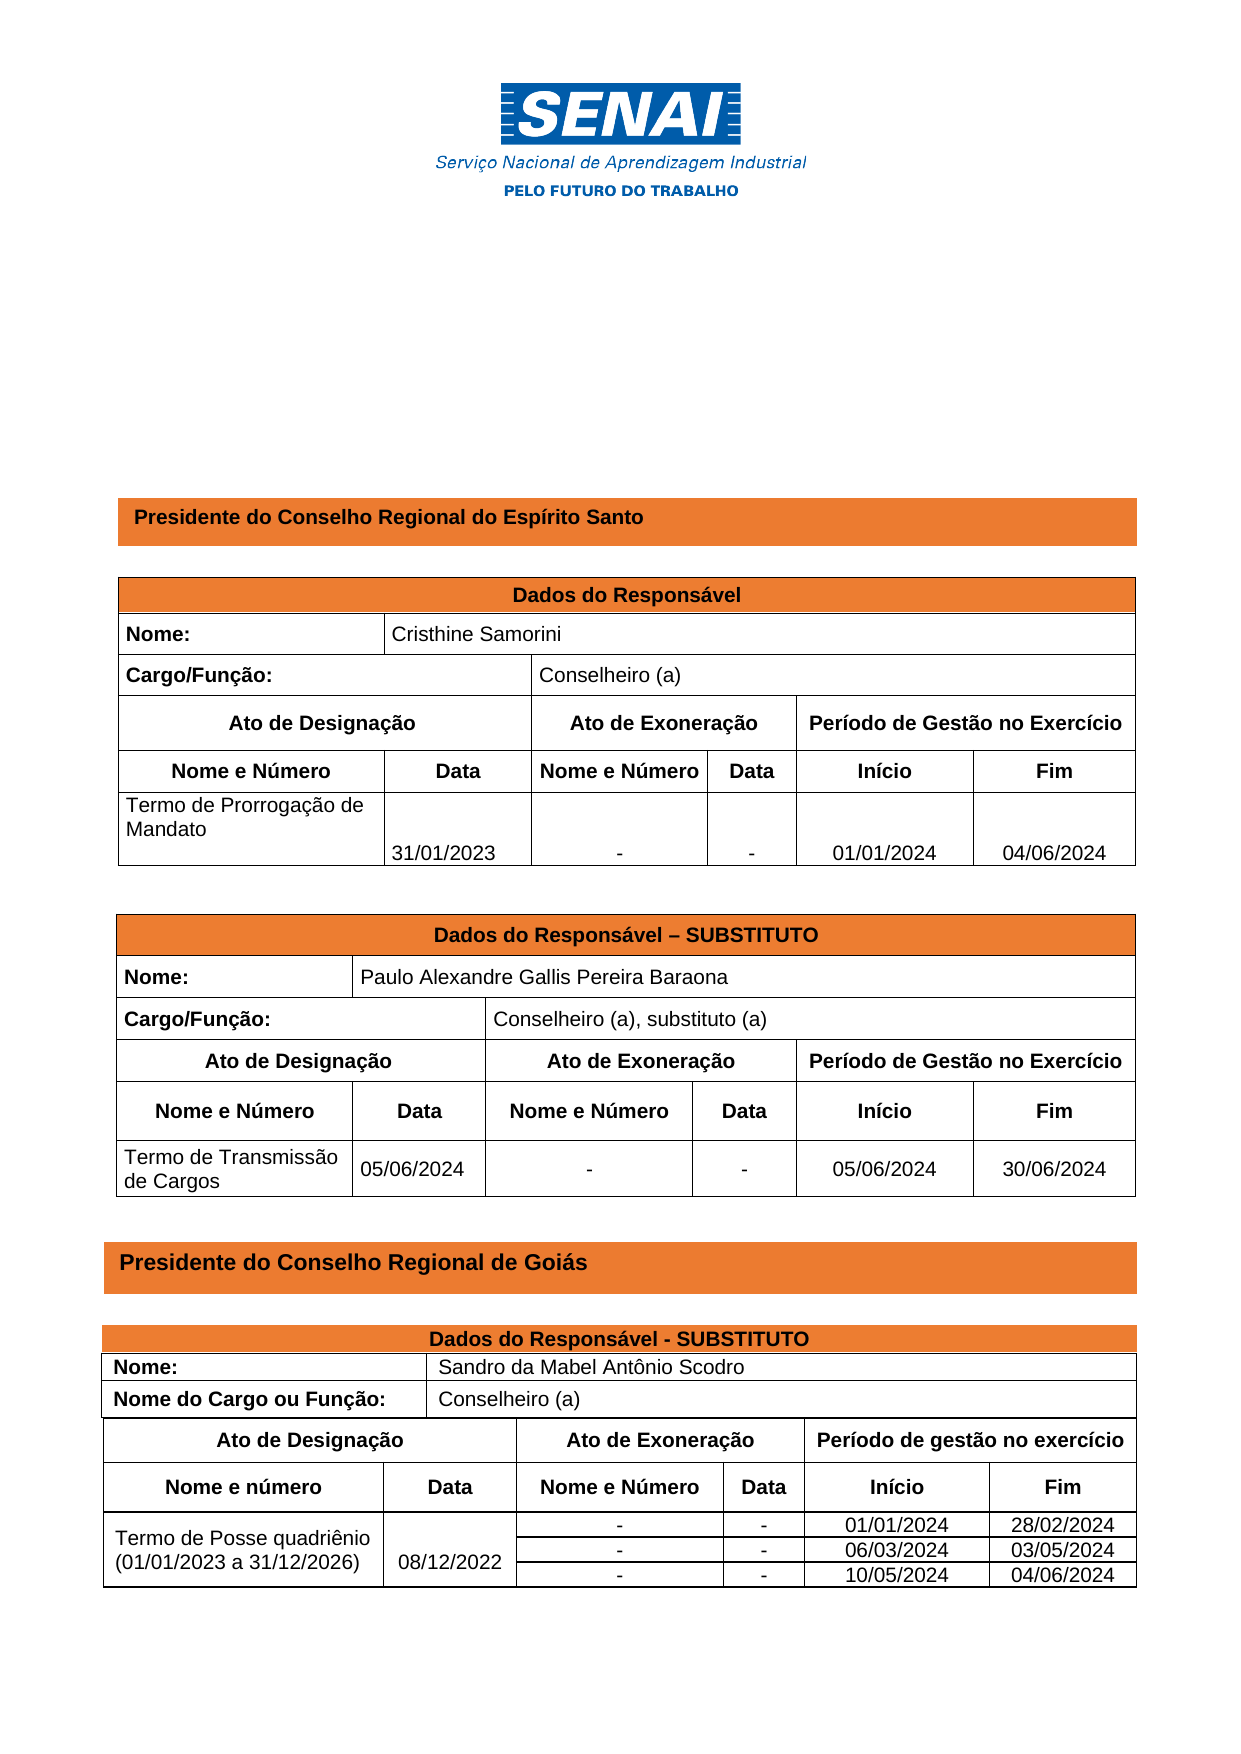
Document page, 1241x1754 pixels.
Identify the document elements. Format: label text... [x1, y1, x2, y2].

table_header Dados do Responsável – SUBSTITUTO [117, 915, 1135, 955]
table_header Período de gestão no exercício [805, 1419, 1136, 1462]
table_header Presidente do Conselho Regional do Espírito Santo [118, 498, 1137, 546]
table_cell - [517, 1563, 723, 1586]
table_cell 31/01/2023 [385, 793, 531, 864]
table_cell Ato de Designação [119, 696, 531, 750]
table_header Dados do Responsável - SUBSTITUTO [102, 1325, 1137, 1352]
table_cell Nome e Número [517, 1463, 723, 1511]
table_cell [104, 1294, 1166, 1325]
table_header Presidente do Conselho Regional de Goiás [104, 1242, 1137, 1294]
table_cell - [724, 1513, 804, 1536]
table_cell - [532, 793, 707, 864]
table_cell Data [708, 751, 796, 792]
table_cell Conselheiro (a) [427, 1381, 1136, 1417]
table_cell - [486, 1141, 692, 1196]
table_cell Data [693, 1082, 796, 1140]
table_cell Cristhine Samorini [385, 614, 1135, 654]
table_cell Data [724, 1463, 804, 1511]
table_cell 04/06/2024 [974, 793, 1135, 864]
table_cell - [724, 1563, 804, 1586]
table_header Ato de Designação [104, 1419, 516, 1462]
table_cell Termo de Posse quadriênio (01/01/2023 a 31/12/2026) [104, 1513, 383, 1586]
table_cell 08/12/2022 [384, 1513, 516, 1586]
table_header Dados do Responsável [119, 578, 1135, 612]
table_cell 10/05/2024 [805, 1563, 989, 1586]
table_cell - [517, 1513, 723, 1536]
table_cell Nome e Número [532, 751, 707, 792]
table_cell Conselheiro (a) [532, 655, 1135, 695]
table_cell 30/06/2024 [974, 1141, 1135, 1196]
table_cell Nome e Número [486, 1082, 692, 1140]
table_cell 06/03/2024 [805, 1538, 989, 1561]
table_cell Início [797, 1082, 973, 1140]
table_cell 03/05/2024 [990, 1538, 1136, 1561]
table_cell Ato de Exoneração [486, 1040, 796, 1081]
table_cell 28/02/2024 [990, 1513, 1136, 1536]
table_cell Ato de Exoneração [532, 696, 796, 750]
table_cell Fim [974, 1082, 1135, 1140]
table_cell Ato de Designação [117, 1040, 485, 1081]
table_cell Termo de Transmissão de Cargos [117, 1141, 352, 1196]
table_header [1137, 498, 1166, 546]
table_cell Nome e Número [117, 1082, 352, 1140]
table_cell Cargo/Função: [117, 998, 485, 1039]
table_header [1137, 1242, 1166, 1294]
table_cell Data [384, 1463, 516, 1511]
table_cell Paulo Alexandre Gallis Pereira Baraona [353, 956, 1135, 997]
table_cell Termo de Prorrogação de Mandato [119, 793, 384, 864]
table_cell Nome e número [104, 1463, 383, 1511]
table_cell [118, 546, 1166, 577]
table_cell 01/01/2024 [805, 1513, 989, 1536]
table_cell Nome: [117, 956, 352, 997]
table_cell Nome: [119, 614, 384, 654]
table_cell Início [797, 751, 973, 792]
table_cell 05/06/2024 [797, 1141, 973, 1196]
table_cell 01/01/2024 [797, 793, 973, 864]
table_cell Início [805, 1463, 989, 1511]
table_cell Período de Gestão no Exercício [797, 1040, 1135, 1081]
table_cell Período de Gestão no Exercício [797, 696, 1135, 750]
table_cell - [724, 1538, 804, 1561]
table_cell Conselheiro (a), substituto (a) [486, 998, 1135, 1039]
table_cell Fim [990, 1463, 1136, 1511]
table_cell Data [385, 751, 531, 792]
table_cell Data [353, 1082, 485, 1140]
table_cell Fim [974, 751, 1135, 792]
table_cell - [693, 1141, 796, 1196]
table_cell - [517, 1538, 723, 1561]
table_cell 05/06/2024 [353, 1141, 485, 1196]
table_cell Nome: [102, 1354, 426, 1379]
table_cell Cargo/Função: [119, 655, 531, 695]
table_cell Nome do Cargo ou Função: [102, 1381, 426, 1417]
table_cell Sandro da Mabel Antônio Scodro [427, 1354, 1136, 1379]
table_header Ato de Exoneração [517, 1419, 804, 1462]
table_cell - [708, 793, 796, 864]
table_cell Nome e Número [119, 751, 384, 792]
table_cell 04/06/2024 [990, 1563, 1136, 1586]
